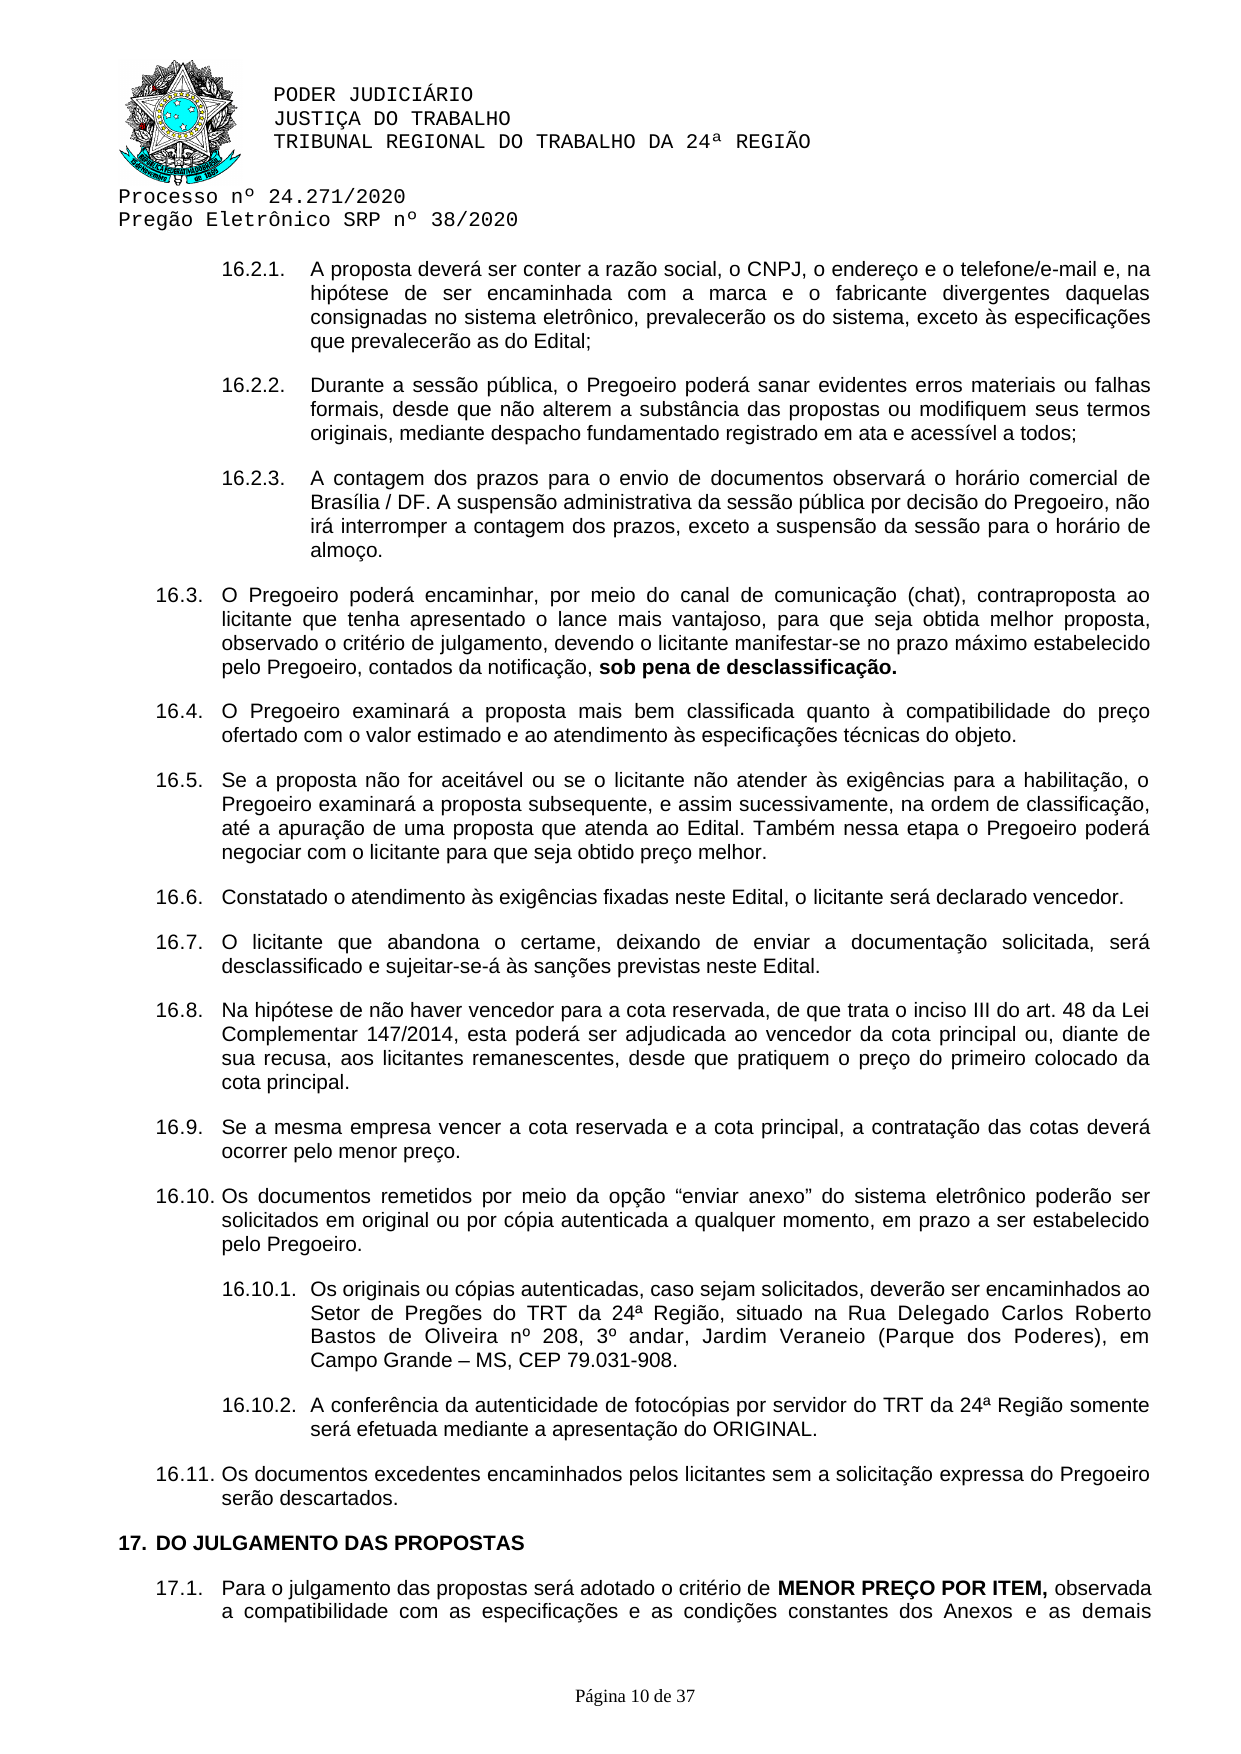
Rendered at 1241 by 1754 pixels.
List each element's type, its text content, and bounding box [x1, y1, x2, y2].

list Para o julgamento das propostas será adotado o critério de MENOR PREÇO POR ITEM, observada a compatibilidade com as especificações e as condições constantes dos Anexos e as demais [155, 1575, 1152, 1623]
list Se a mesma empresa vencer a cota reservada e a cota principal, a contratação das cotas deverá ocorrer pelo menor preço. [155, 1115, 1152, 1163]
list Os documentos remetidos por meio da opção “enviar anexo” do sistema eletrônico poderão ser solicitados em original ou por cópia autenticada a qualquer momento, em prazo a ser estabelecido pelo Pregoeiro. [155, 1184, 1152, 1256]
list A contagem dos prazos para o envio de documentos observará o horário comercial de Brasília / DF. A suspensão administrativa da sessão pública por decisão do Pregoeiro, não irá interromper a contagem dos prazos, exceto a suspensão da sessão para o horário de almoço. [221, 466, 1152, 562]
list Constatado o atendimento às exigências fixadas neste Edital, o licitante será declarado vencedor. [155, 885, 1152, 909]
list O Pregoeiro examinará a proposta mais bem classificada quanto à compatibilidade do preço ofertado com o valor estimado e ao atendimento às especificações técnicas do objeto. [155, 699, 1152, 747]
list DO JULGAMENTO DAS PROPOSTAS [118, 1531, 1152, 1554]
list A conferência da autenticidade de fotocópias por servidor do TRT da 24ª Região somente será efetuada mediante a apresentação do ORIGINAL. [222, 1393, 1152, 1441]
list Durante a sessão pública, o Pregoeiro poderá sanar evidentes erros materiais ou falhas formais, desde que não alterem a substância das propostas ou modifiquem seus termos originais, mediante despacho fundamentado registrado em ata e acessível a todos; [221, 373, 1152, 445]
picture [118, 59, 243, 186]
list Os originais ou cópias autenticadas, caso sejam solicitados, deverão ser encaminhados ao Setor de Pregões do TRT da 24ª Região, situado na Rua Delegado Carlos Roberto Bastos de Oliveira nº 208, 3º andar, Jardim Veraneio (Parque dos Poderes), em Campo Grande – MS, CEP 79.031-908. [222, 1276, 1152, 1372]
list O Pregoeiro poderá encaminhar, por meio do canal de comunicação (chat), contraproposta ao licitante que tenha apresentado o lance mais vantajoso, para que seja obtida melhor proposta, observado o critério de julgamento, devendo o licitante manifestar-se no prazo máximo estabelecido pelo Pregoeiro, contados da notificação, sob pena de desclassificação. [155, 583, 1152, 678]
list Se a proposta não for aceitável ou se o licitante não atender às exigências para a habilitação, o Pregoeiro examinará a proposta subsequente, e assim sucessivamente, na ordem de classificação, até a apuração de uma proposta que atenda ao Edital. Também nessa etapa o Pregoeiro poderá negociar com o licitante para que seja obtido preço melhor. [155, 768, 1152, 864]
list O licitante que abandona o certame, deixando de enviar a documentação solicitada, será desclassificado e sujeitar-se-á às sanções previstas neste Edital. [155, 929, 1152, 977]
list Os documentos excedentes encaminhados pelos licitantes sem a solicitação expressa do Pregoeiro serão descartados. [155, 1462, 1152, 1510]
list Na hipótese de não haver vencedor para a cota reservada, de que trata o inciso III do art. 48 da Lei Complementar 147/2014, esta poderá ser adjudicada ao vencedor da cota principal ou, diante de sua recusa, aos licitantes remanescentes, desde que pratiquem o preço do primeiro colocado da cota principal. [155, 998, 1152, 1094]
list A proposta deverá ser conter a razão social, o CNPJ, o endereço e o telefone/e-mail e, na hipótese de ser encaminhada com a marca e o fabricante divergentes daquelas consignadas no sistema eletrônico, prevalecerão os do sistema, exceto às especificações que prevalecerão as do Edital; [221, 257, 1152, 352]
